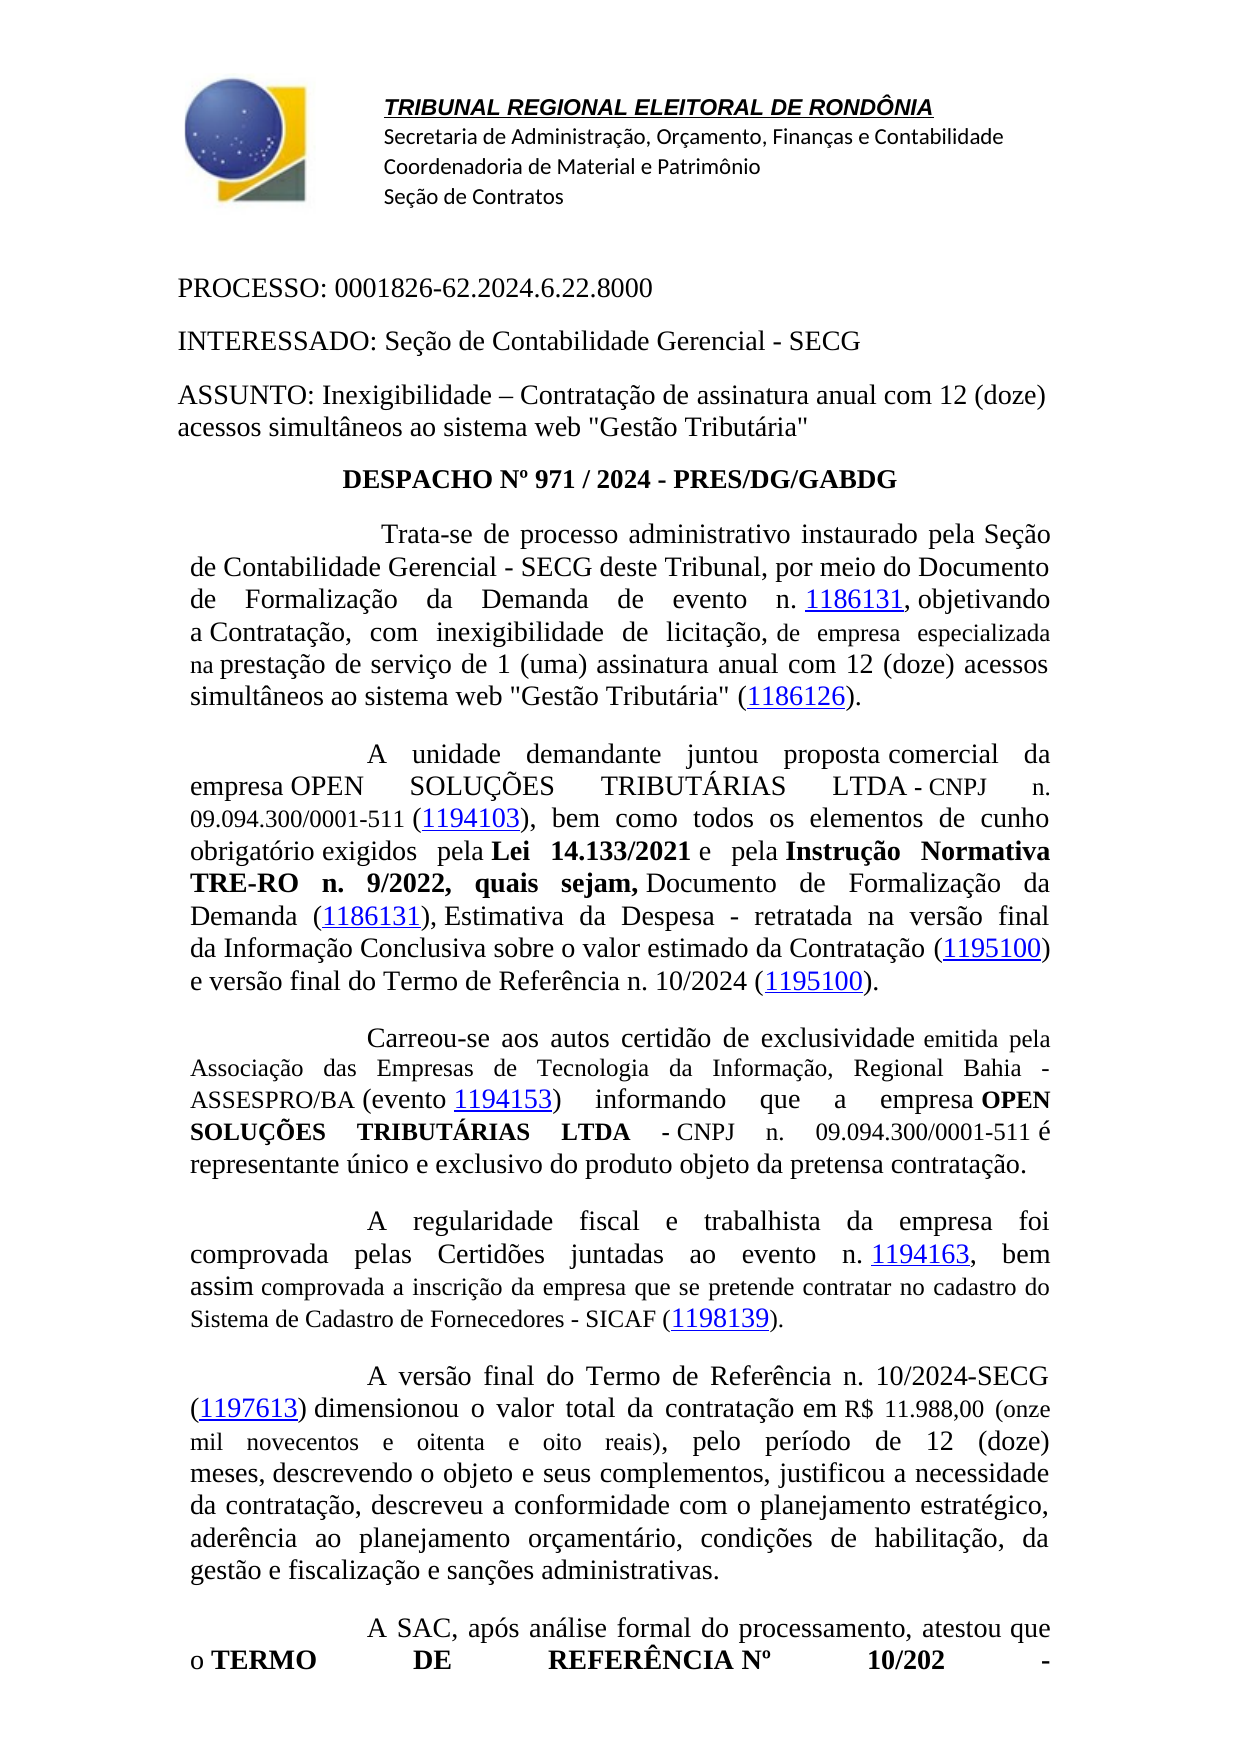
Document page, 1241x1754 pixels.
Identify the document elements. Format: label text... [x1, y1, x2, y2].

text PROCESSO: 0001826-62.2024.6.22.8000 [177, 271, 1063, 304]
text A SAC, após análise formal do processamento, atestou que o TERMO DE REFERÊNCIA Nº 10/202 [190, 1611, 1051, 1675]
text A regularidade fiscal e trabalhista da empresa foi comprovada pelas Certidões juntadas ao evento n. 1194163, bem assim comprovada a inscrição da empresa que se pretende contratar no cadastro do Sistema de Cadastro de Fornecedores - SICAF (1198139). [190, 1204, 1051, 1334]
text Carreou-se aos autos certidão de exclusividade emitida pela Associação das Empresas de Tecnologia da Informação, Regional Bahia - ASSESPRO/BA (evento 1194153) informando que a empresa OPEN SOLUÇÕES TRIBUTÁRIAS LTDA - CNPJ n. 09.094.300/0001-511 é representante único e exclusivo do produto objeto da pretensa contratação. [190, 1021, 1051, 1179]
text ASSUNTO: Inexigibilidade – Contratação de assinatura anual com 12 (doze) acessos simultâneos ao sistema web "Gestão Tributária" [177, 378, 1063, 442]
text A versão final do Termo de Referência n. 10/2024-SECG (1197613) dimensionou o valor total da contratação em R$ 11.988,00 (onze mil novecentos e oitenta e oito reais), pelo período de 12 (doze) meses, descrevendo o objeto e seus complementos, justificou a necessidade da contratação, descreveu a conformidade com o planejamento estratégico, aderência ao planejamento orçamentário, condições de habilitação, da gestão e fiscalização e sanções administrativas. [190, 1359, 1051, 1586]
text Despacho Nº 971 / 2024 - PRES/DG/GABDG [177, 463, 1063, 494]
text A unidade demandante juntou proposta comercial da empresa OPEN SOLUÇÕES TRIBUTÁRIAS LTDA - CNPJ n. 09.094.300/0001-511 (1194103), bem como todos os elementos de cunho obrigatório exigidos pela Lei 14.133/2021 e pela Instrução Normativa TRE-RO n. 9/2022, quais sejam, Documento de Formalização da Demanda (1186131), Estimativa da Despesa - retratada na versão final da Informação Conclusiva sobre o valor estimado da Contratação (1195100) e versão final do Termo de Referência n. 10/2024 (1195100). [190, 737, 1051, 996]
text INTERESSADO: Seção de Contabilidade Gerencial - SECG [177, 324, 1063, 357]
text Trata-se de processo administrativo instaurado pela Seção de Contabilidade Gerencial - SECG deste Tribunal, por meio do Documento de Formalização da Demanda de evento n. 1186131, objetivando a Contratação, com inexigibilidade de licitação, de empresa especializada na prestação de serviço de 1 (uma) assinatura anual com 12 (doze) acessos simultâneos ao sistema web "Gestão Tributária" (1186126). [190, 517, 1051, 712]
